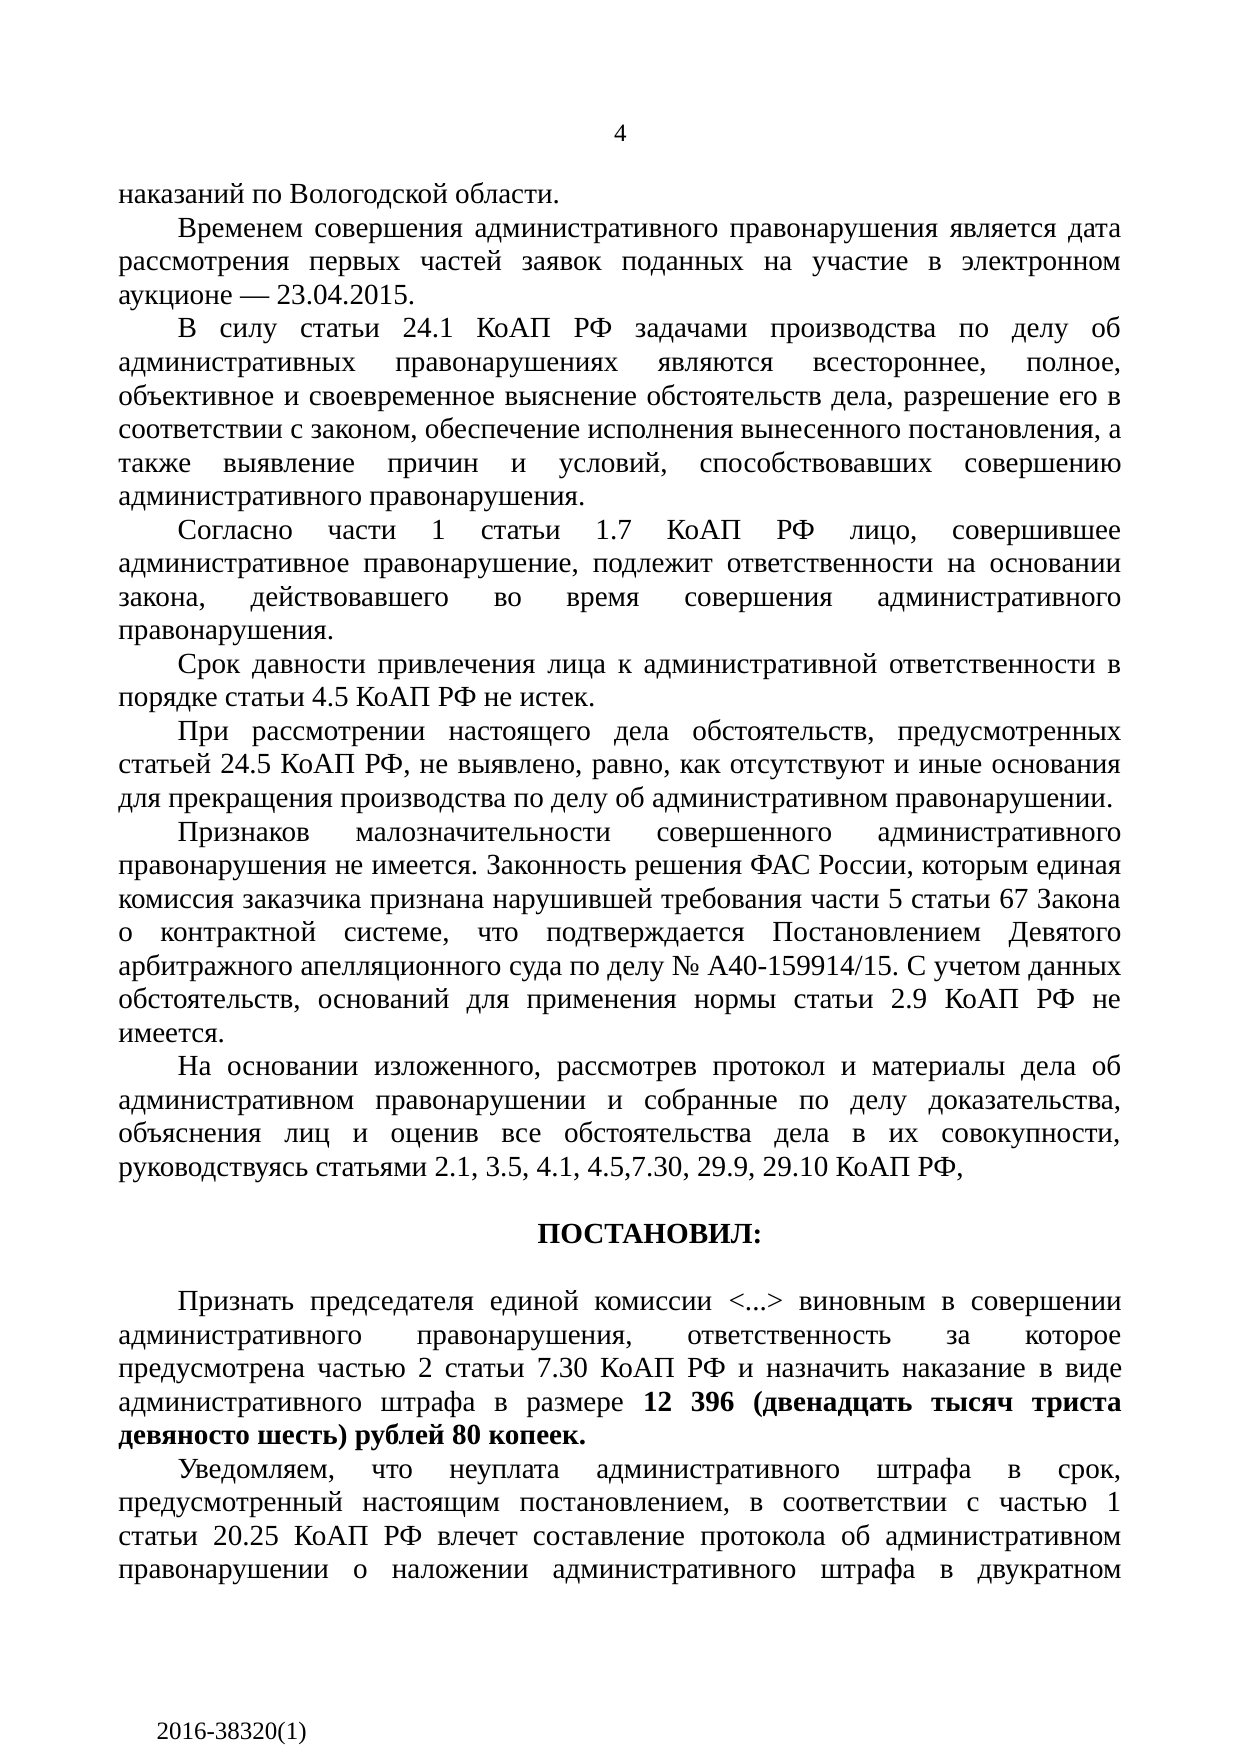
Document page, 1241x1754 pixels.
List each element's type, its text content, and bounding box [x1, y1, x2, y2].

text Уведомляем, что неуплата административного штрафа в срок, предусмотренный настоящим постановлением, в соответствии с частью 1 статьи 20.25 КоАП РФ влечет составление протокола об административном правонарушении о наложении административного штрафа в двукратном [118, 1451, 1122, 1585]
text наказаний по Вологодской области. [118, 176, 1122, 210]
text Признаков малозначительности совершенного административного правонарушения не имеется. Законность решения ФАС России, которым единая комиссия заказчика признана нарушившей требования части 5 статьи 67 Закона о контрактной системе, что подтверждается Постановлением Девятого арбитражного апелляционного суда по делу № А40-159914/15. С учетом данных обстоятельств, оснований для применения нормы статьи 2.9 КоАП РФ не имеется. [118, 814, 1122, 1048]
text Временем совершения административного правонарушения является дата рассмотрения первых частей заявок поданных на участие в электронном аукционе — 23.04.2015. [118, 210, 1122, 311]
text На основании изложенного, рассмотрев протокол и материалы дела об административном правонарушении и собранные по делу доказательства, объяснения лиц и оценив все обстоятельства дела в их совокупности, руководствуясь статьями 2.1, 3.5, 4.1, 4.5,7.30, 29.9, 29.10 КоАП РФ, [118, 1048, 1122, 1183]
text Согласно части 1 статьи 1.7 КоАП РФ лицо, совершившее административное правонарушение, подлежит ответственности на основании закона, действовавшего во время совершения административного правонарушения. [118, 512, 1122, 646]
text При рассмотрении настоящего дела обстоятельств, предусмотренных статьей 24.5 КоАП РФ, не выявлено, равно, как отсутствуют и иные основания для прекращения производства по делу об административном правонарушении. [118, 713, 1122, 814]
text Срок давности привлечения лица к административной ответственности в порядке статьи 4.5 КоАП РФ не истек. [118, 646, 1122, 713]
text В силу статьи 24.1 КоАП РФ задачами производства по делу об административных правонарушениях являются всестороннее, полное, объективное и своевременное выяснение обстоятельств дела, разрешение его в соответствии с законом, обеспечение исполнения вынесенного постановления, а также выявление причин и условий, способствовавших совершению административного правонарушения. [118, 311, 1122, 512]
text ПОСТАНОВИЛ: [118, 1216, 1122, 1250]
text Признать председателя единой комиссии <...> виновным в совершении административного правонарушения, ответственность за которое предусмотрена частью 2 статьи 7.30 КоАП РФ и назначить наказание в виде административного штрафа в размере 12 396 (двенадцать тысяч триста девяносто шесть) рублей 80 копеек. [118, 1283, 1122, 1451]
